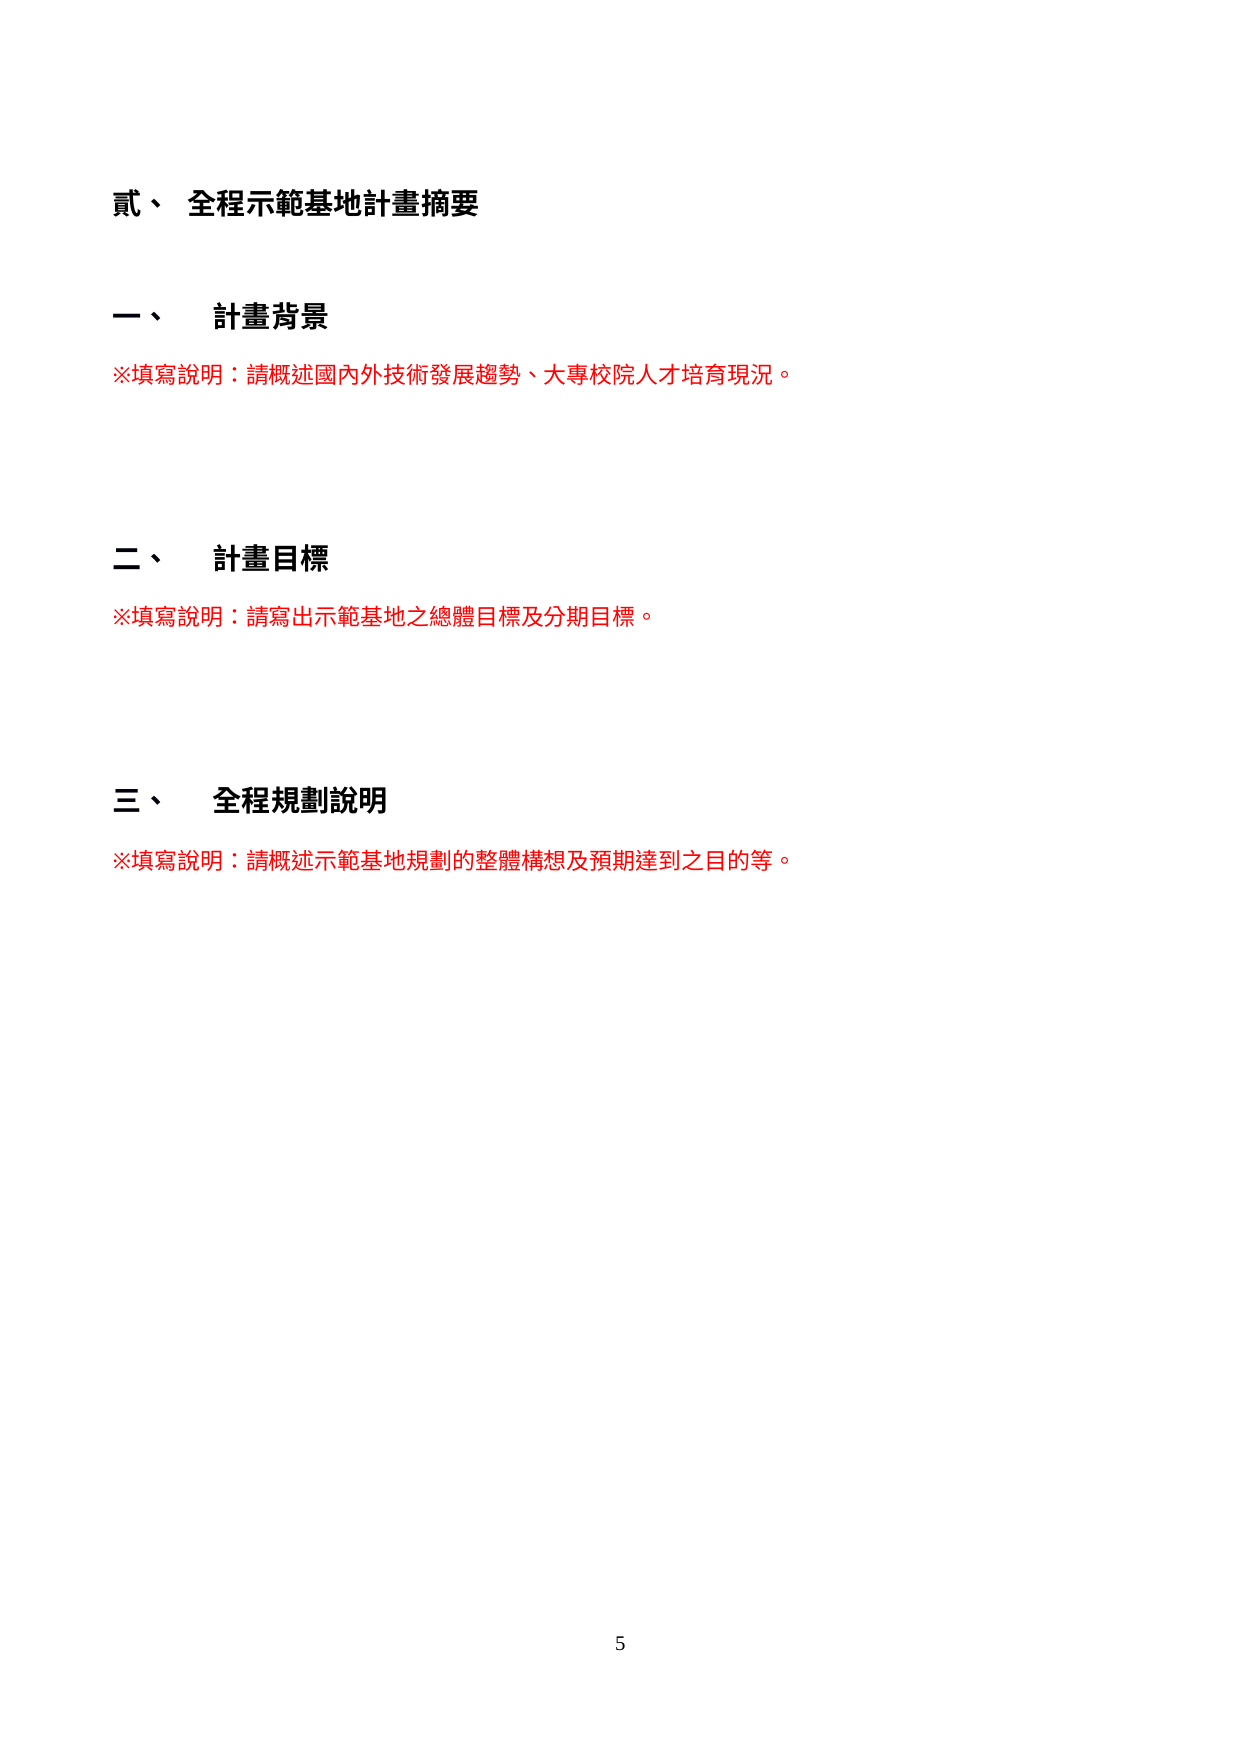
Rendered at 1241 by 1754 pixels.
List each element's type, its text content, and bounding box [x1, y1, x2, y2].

text ※填寫說明：請寫出示範基地之總體目標及分期目標。 [112, 599, 1128, 632]
text ※填寫說明：請概述國內外技術發展趨勢、大專校院人才培育現況。 [112, 357, 1128, 390]
list 全程規劃說明 [112, 744, 1128, 819]
subtitle 全程示範基地計畫摘要 [112, 164, 1128, 239]
list 計畫背景 [112, 261, 1128, 336]
text ※填寫說明：請概述示範基地規劃的整體構想及預期達到之目的等。 [112, 841, 1128, 878]
list 計畫目標 [112, 502, 1128, 577]
